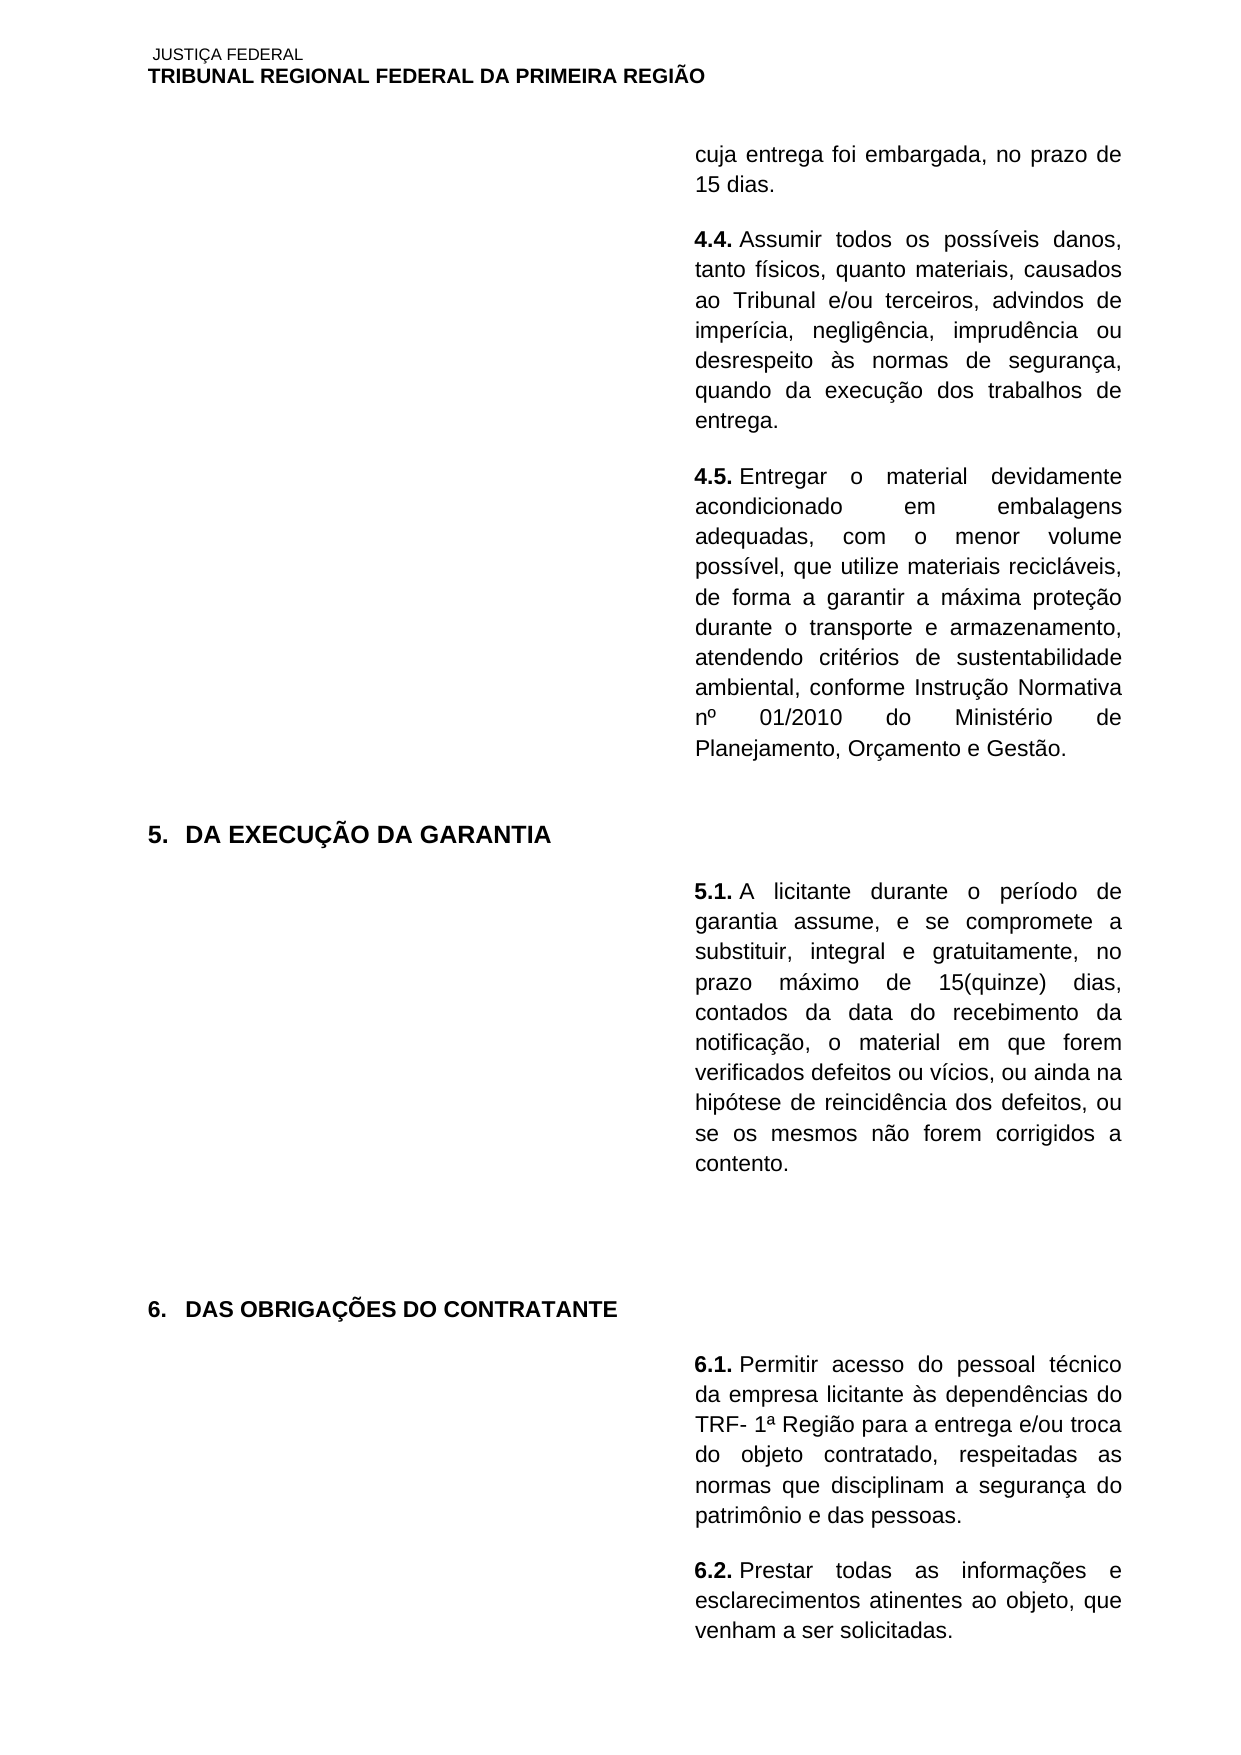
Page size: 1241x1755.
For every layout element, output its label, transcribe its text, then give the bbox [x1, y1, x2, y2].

list cuja entrega foi embargada, no prazo de 15 dias. [650, 141, 1122, 197]
list DA EXECUÇÃO DA GARANTIA [148, 820, 308, 849]
list DAS OBRIGAÇÕES DO CONTRATANTE [340, 1296, 1122, 1322]
list Entregar o material devidamente acondicionado em embalagens adequadas, com o menor volume possível, que utilize materiais recicláveis, de forma a garantir a máxima proteção durante o transporte e armazenamento, atendendo critérios de sustentabilidade ambiental, conforme Instrução Normativa nº 01/2010 do Ministério de Planejamento, Orçamento e Gestão. [650, 463, 1122, 761]
list DA EXECUÇÃO DA GARANTIA [985, 820, 1122, 849]
list Prestar todas as informações e esclarecimentos atinentes ao objeto, que venham a ser solicitadas. [650, 1557, 1122, 1644]
list Assumir todos os possíveis danos, tanto físicos, quanto materiais, causados ao Tribunal e/ou terceiros, advindos de imperícia, negligência, imprudência ou desrespeito às normas de segurança, quando da execução dos trabalhos de entrega. [650, 226, 1122, 434]
list DAS OBRIGAÇÕES DO CONTRATANTE [148, 1296, 340, 1322]
list Permitir acesso do pessoal técnico da empresa licitante às dependências do TRF- 1ª Região para a entrega e/ou troca do objeto contratado, respeitadas as normas que disciplinam a segurança do patrimônio e das pessoas. [650, 1351, 1122, 1528]
list A licitante durante o período de garantia assume, e se compromete a substituir, integral e gratuitamente, no prazo máximo de 15(quinze) dias, contados da data do recebimento da notificação, o material em que forem verificados defeitos ou vícios, ou ainda na hipótese de reincidência dos defeitos, ou se os mesmos não forem corrigidos a contento. [985, 878, 1122, 1176]
